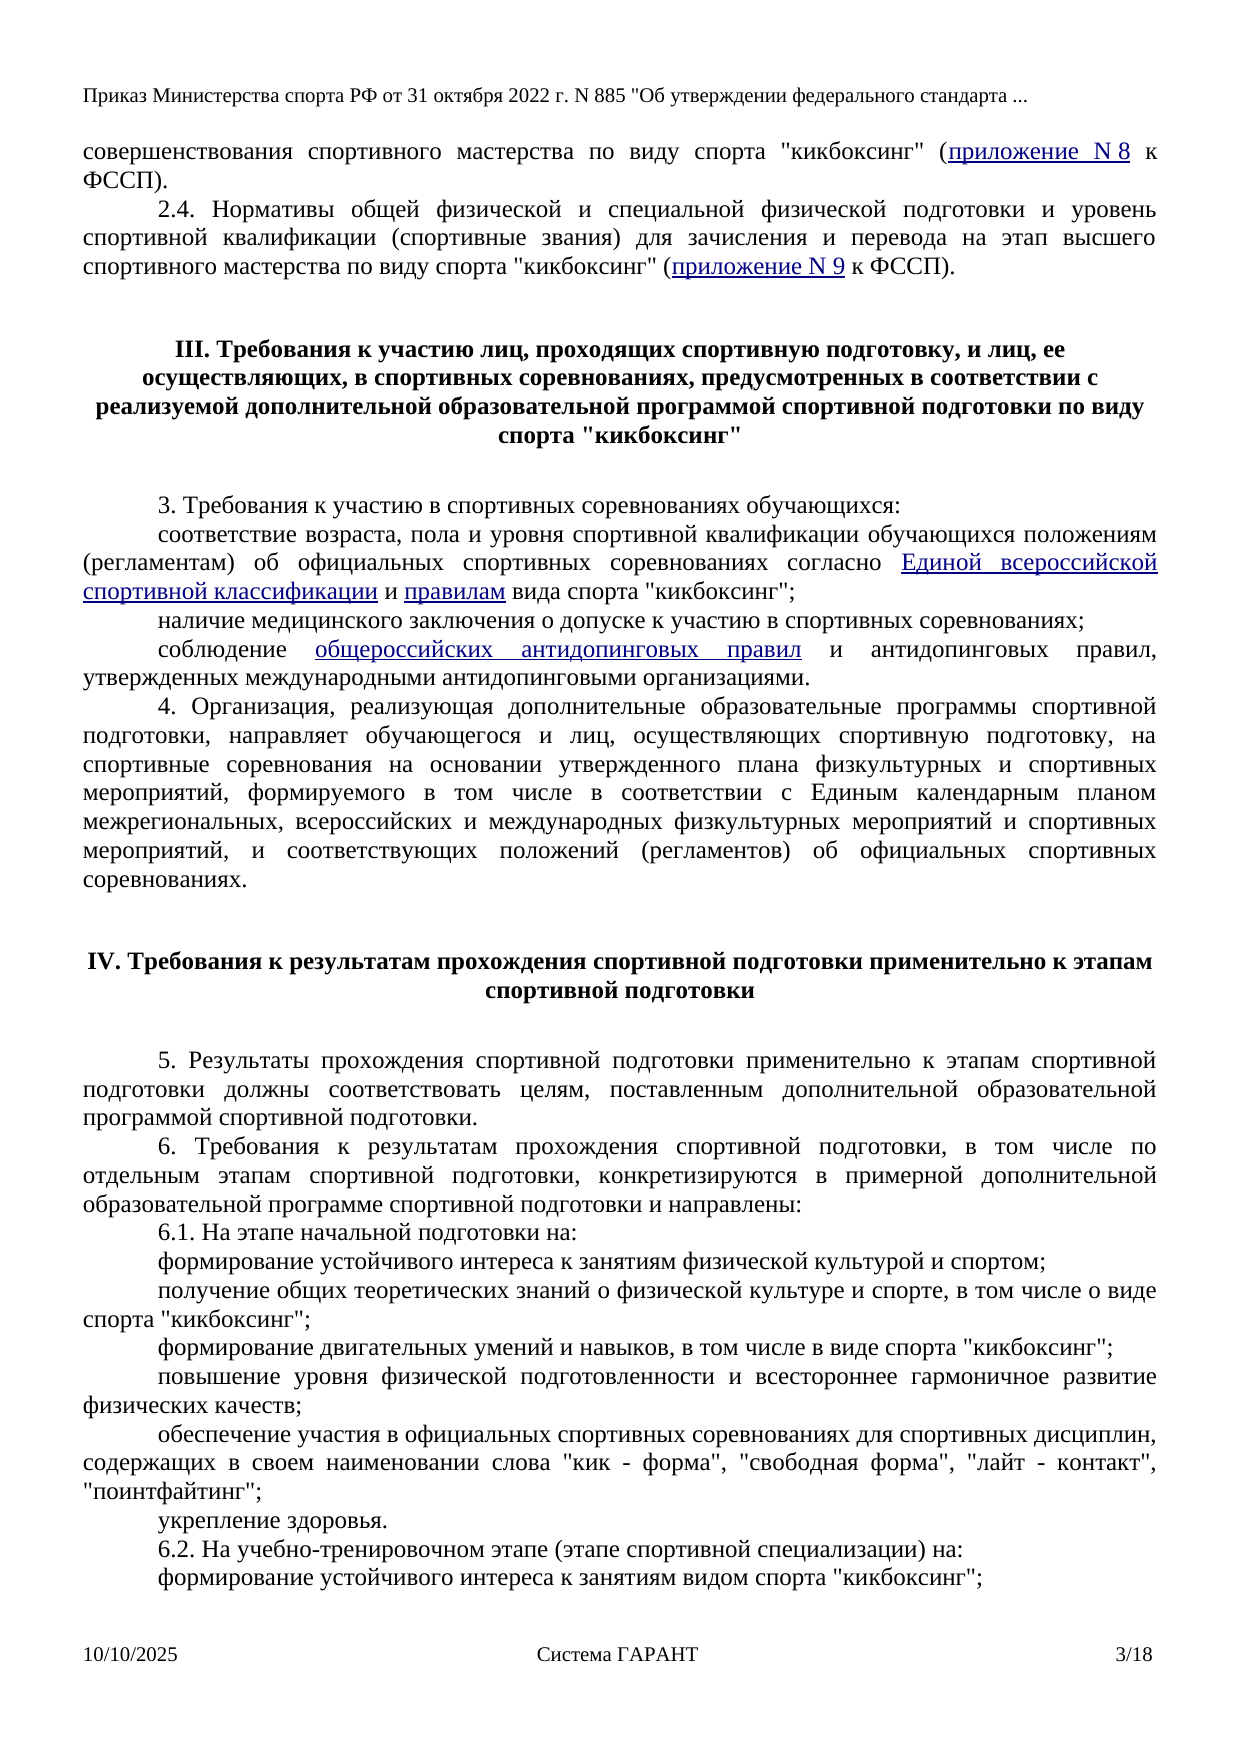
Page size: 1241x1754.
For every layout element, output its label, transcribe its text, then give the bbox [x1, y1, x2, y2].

text формирование устойчивого интереса к занятиям физической культурой и спортом; [83, 1246, 1157, 1275]
text укрепление здоровья. [83, 1505, 1157, 1534]
subtitle III. Требования к участию лиц, проходящих спортивную подготовку, и лиц, ее осуществляющих, в спортивных соревнованиях, предусмотренных в соответствии с реализуемой дополнительной образовательной программой спортивной подготовки по виду спорта "кикбоксинг" [83, 334, 1157, 449]
text получение общих теоретических знаний о физической культуре и спорте, в том числе о виде спорта "кикбоксинг"; [83, 1275, 1157, 1332]
text 6.1. На этапе начальной подготовки на: [83, 1217, 1157, 1246]
text 6.2. На учебно-тренировочном этапе (этапе спортивной специализации) на: [83, 1534, 1157, 1562]
text 2.4. Нормативы общей физической и специальной физической подготовки и уровень спортивной квалификации (спортивные звания) для зачисления и перевода на этап высшего спортивного мастерства по виду спорта "кикбоксинг" (приложение N 9 к ФССП). [83, 194, 1157, 280]
text 5. Результаты прохождения спортивной подготовки применительно к этапам спортивной подготовки должны соответствовать целям, поставленным дополнительной образовательной программой спортивной подготовки. [83, 1045, 1157, 1131]
text формирование двигательных умений и навыков, в том числе в виде спорта "кикбоксинг"; [83, 1332, 1157, 1361]
text 3. Требования к участию в спортивных соревнованиях обучающихся: [83, 490, 1157, 519]
text повышение уровня физической подготовленности и всестороннее гармоничное развитие физических качеств; [83, 1361, 1157, 1419]
subtitle IV. Требования к результатам прохождения спортивной подготовки применительно к этапам спортивной подготовки [83, 946, 1157, 1004]
text обеспечение участия в официальных спортивных соревнованиях для спортивных дисциплин, содержащих в своем наименовании слова "кик - форма", "свободная форма", "лайт - контакт", "поинтфайтинг"; [83, 1419, 1157, 1505]
text соответствие возраста, пола и уровня спортивной квалификации обучающихся положениям (регламентам) об официальных спортивных соревнованиях согласно Единой всероссийской спортивной классификации и правилам вида спорта "кикбоксинг"; [83, 519, 1157, 605]
text соблюдение общероссийских антидопинговых правил и антидопинговых правил, утвержденных международными антидопинговыми организациями. [83, 634, 1157, 691]
text формирование устойчивого интереса к занятиям видом спорта "кикбоксинг"; [83, 1562, 1157, 1591]
text совершенствования спортивного мастерства по виду спорта "кикбоксинг" (приложение N 8 к ФССП). [83, 136, 1157, 194]
text 6. Требования к результатам прохождения спортивной подготовки, в том числе по отдельным этапам спортивной подготовки, конкретизируются в примерной дополнительной образовательной программе спортивной подготовки и направлены: [83, 1131, 1157, 1217]
text наличие медицинского заключения о допуске к участию в спортивных соревнованиях; [83, 605, 1157, 634]
text 4. Организация, реализующая дополнительные образовательные программы спортивной подготовки, направляет обучающегося и лиц, осуществляющих спортивную подготовку, на спортивные соревнования на основании утвержденного плана физкультурных и спортивных мероприятий, формируемого в том числе в соответствии с Единым календарным планом межрегиональных, всероссийских и международных физкультурных мероприятий и спортивных мероприятий, и соответствующих положений (регламентов) об официальных спортивных соревнованиях. [83, 691, 1157, 892]
